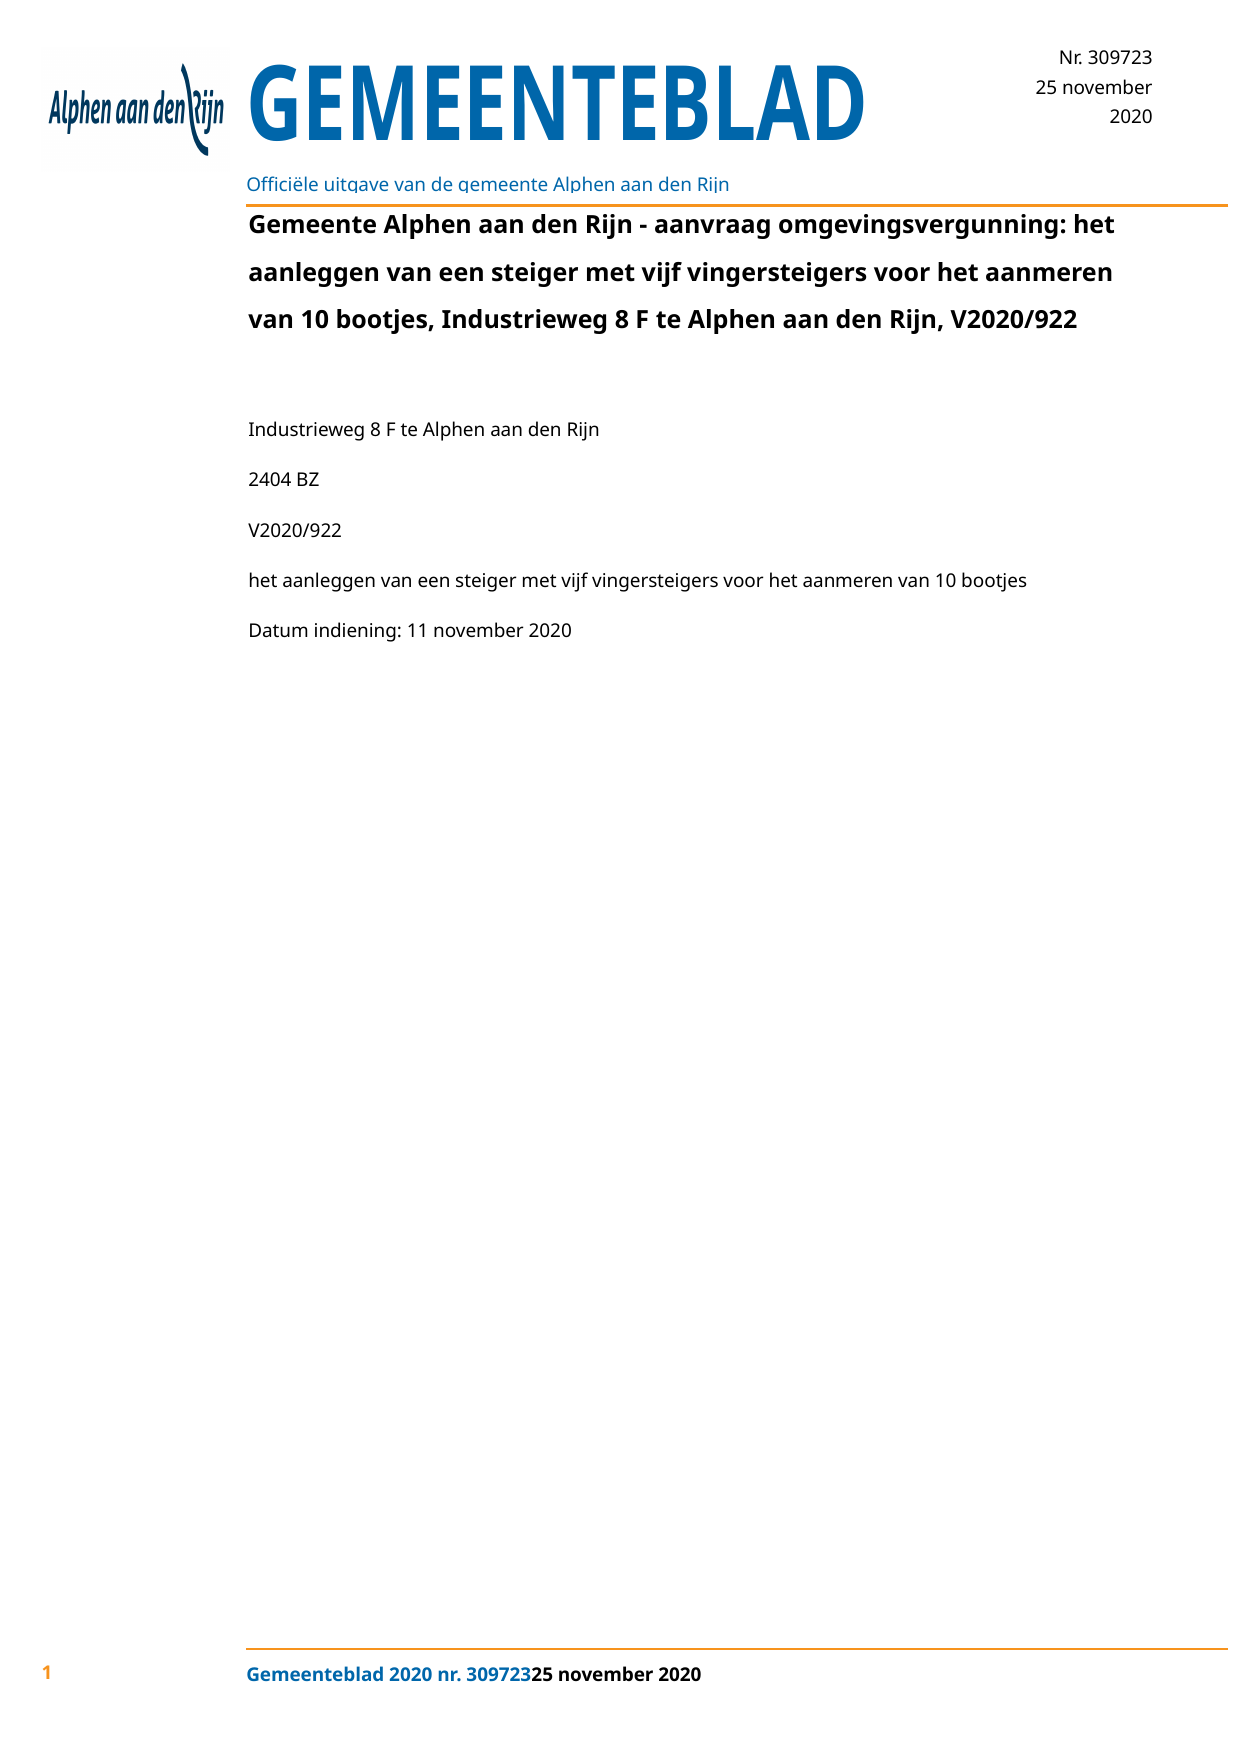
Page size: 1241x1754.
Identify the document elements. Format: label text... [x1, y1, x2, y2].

text Gemeente Alphen aan den Rijn - aanvraag omgevingsvergunning: het aanleggen van een steiger met vijf vingersteigers voor het aanmeren van 10 bootjes, Industrieweg 8 F te Alphen aan den Rijn, V2020/922 [248, 207, 1152, 336]
picture [41, 47, 231, 172]
text V2020/922 [248, 517, 1152, 542]
text Industrieweg 8 F te Alphen aan den Rijn [248, 416, 1152, 442]
text het aanleggen van een steiger met vijf vingersteigers voor het aanmeren van 10 bootjes [248, 567, 1152, 593]
text 2404 BZ [248, 466, 1152, 492]
text Datum indiening: 11 november 2020 [248, 618, 1152, 643]
